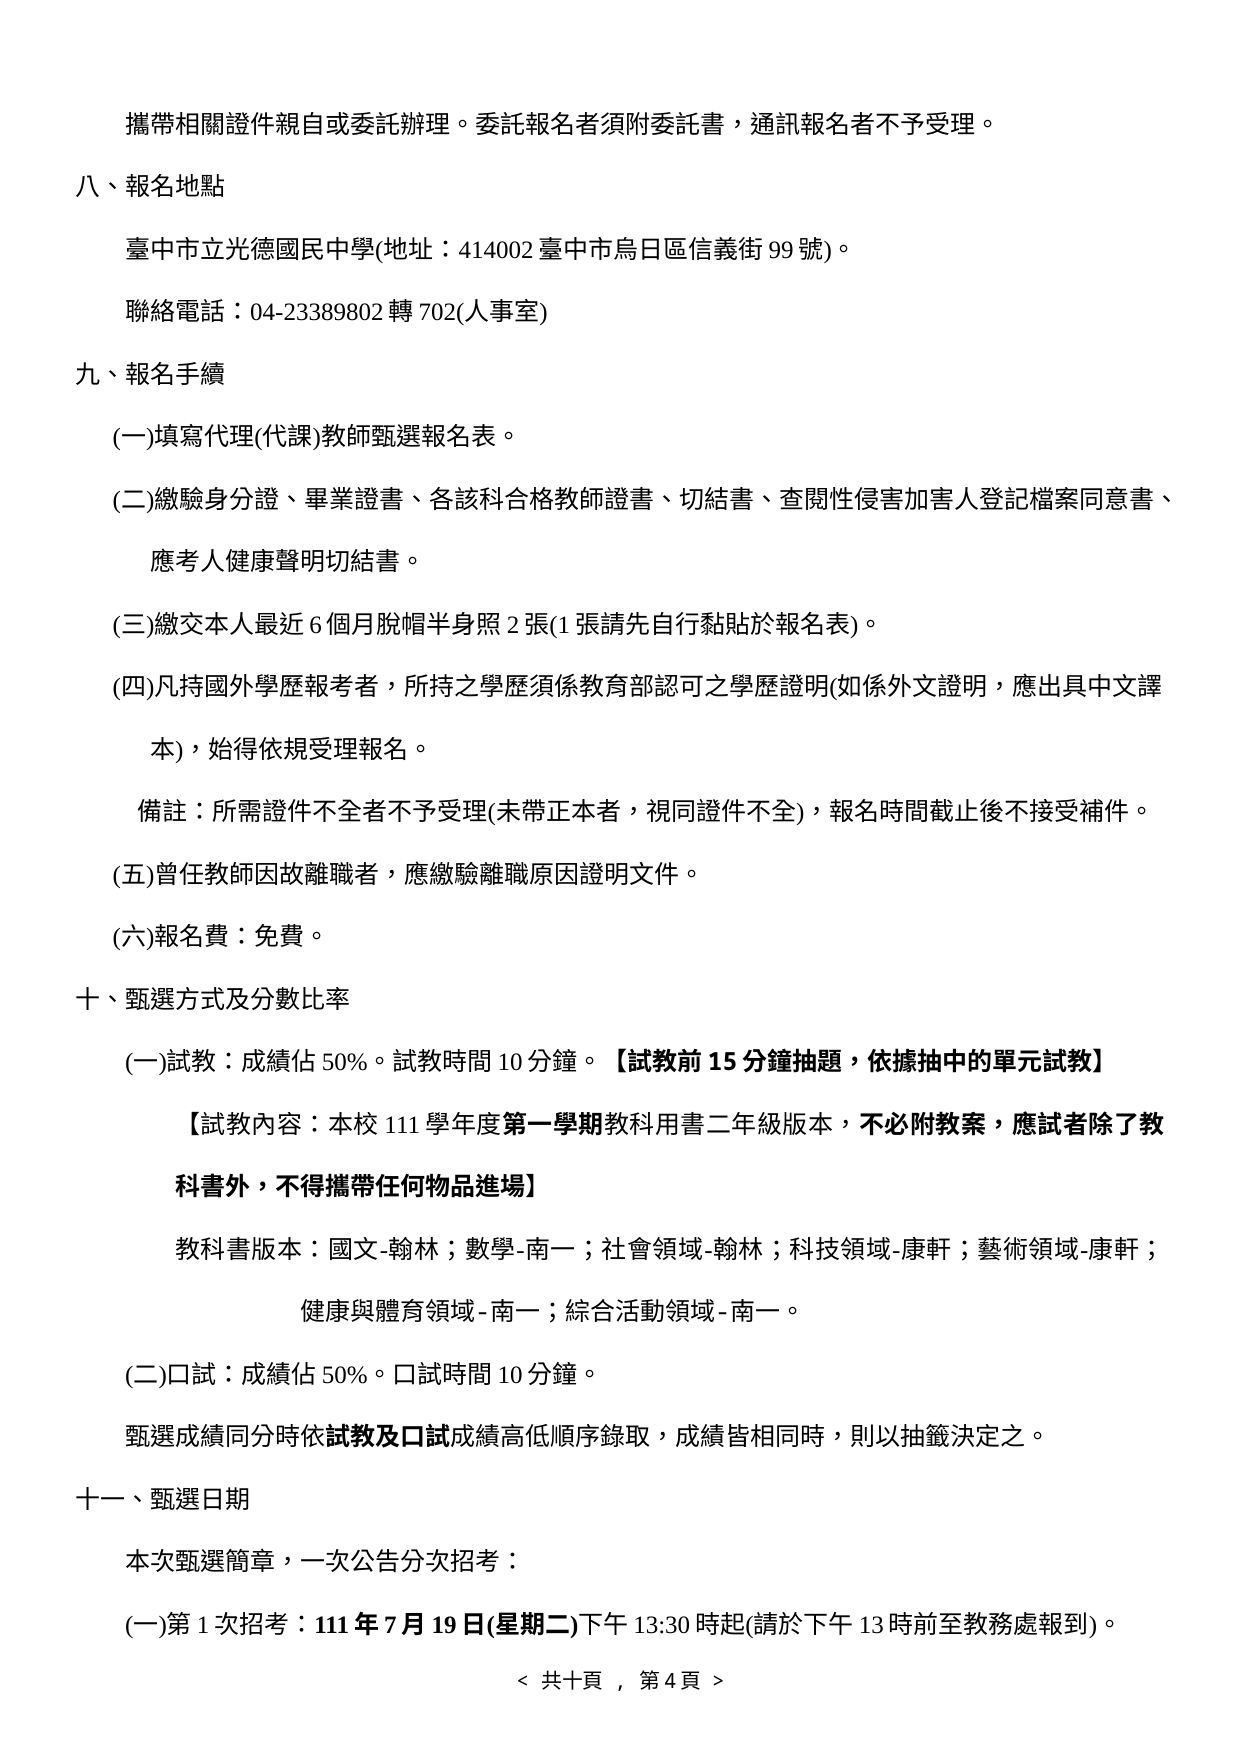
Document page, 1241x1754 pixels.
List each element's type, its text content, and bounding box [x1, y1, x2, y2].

text (二)口試：成績佔50%。口試時間10分鐘。 [125, 1331, 1165, 1393]
text (五)曾任教師因故離職者，應繳驗離職原因證明文件。 [112, 831, 1165, 893]
text 教科書版本：國文-翰林；數學-南一；社會領域-翰林；科技領域-康軒；藝術領域-康軒； 健康與體育領域-南一；綜合活動領域-南一。 [175, 1206, 1165, 1331]
text (六)報名費：免費。 [112, 893, 1165, 956]
text (一)填寫代理(代課)教師甄選報名表。 [112, 393, 1165, 456]
text (四)凡持國外學歷報考者，所持之學歷須係教育部認可之學歷證明(如係外文證明，應出具中文譯本)，始得依規受理報名。 [112, 643, 1165, 768]
text 十、甄選方式及分數比率 [75, 956, 1165, 1018]
text 甄選成績同分時依試教及口試成績高低順序錄取，成績皆相同時，則以抽籤決定之。 [125, 1393, 1165, 1456]
text (二)繳驗身分證、畢業證書、各該科合格教師證書、切結書、查閱性侵害加害人登記檔案同意書、應考人健康聲明切結書。 [112, 456, 1165, 581]
text 聯絡電話：04-23389802轉702(人事室) [125, 268, 1165, 331]
text 十一、甄選日期 [75, 1456, 1165, 1518]
text 九、報名手續 [75, 331, 1165, 393]
text (三)繳交本人最近6個月脫帽半身照2張(1張請先自行黏貼於報名表)。 [112, 581, 1165, 643]
text 八、報名地點 臺中市立光德國民中學(地址：414002臺中市烏日區信義街99號)。 [75, 143, 1165, 268]
text 本次甄選簡章，一次公告分次招考： [125, 1518, 1165, 1581]
text 【試教內容：本校111學年度第一學期教科用書二年級版本，不必附教案，應試者除了教科書外，不得攜帶任何物品進場】 [175, 1081, 1165, 1206]
text (一)第1次招考：111年7月19日(星期二)下午13:30時起(請於下午13時前至教務處報到)。 [125, 1581, 1165, 1643]
text (一)試教：成績佔50%。試教時間10分鐘。【試教前15分鐘抽題，依據抽中的單元試教】 [125, 1018, 1165, 1081]
text 備註：所需證件不全者不予受理(未帶正本者，視同證件不全)，報名時間截止後不接受補件。 [137, 768, 1165, 831]
text 攜帶相關證件親自或委託辦理。委託報名者須附委託書，通訊報名者不予受理。 [75, 81, 1165, 143]
